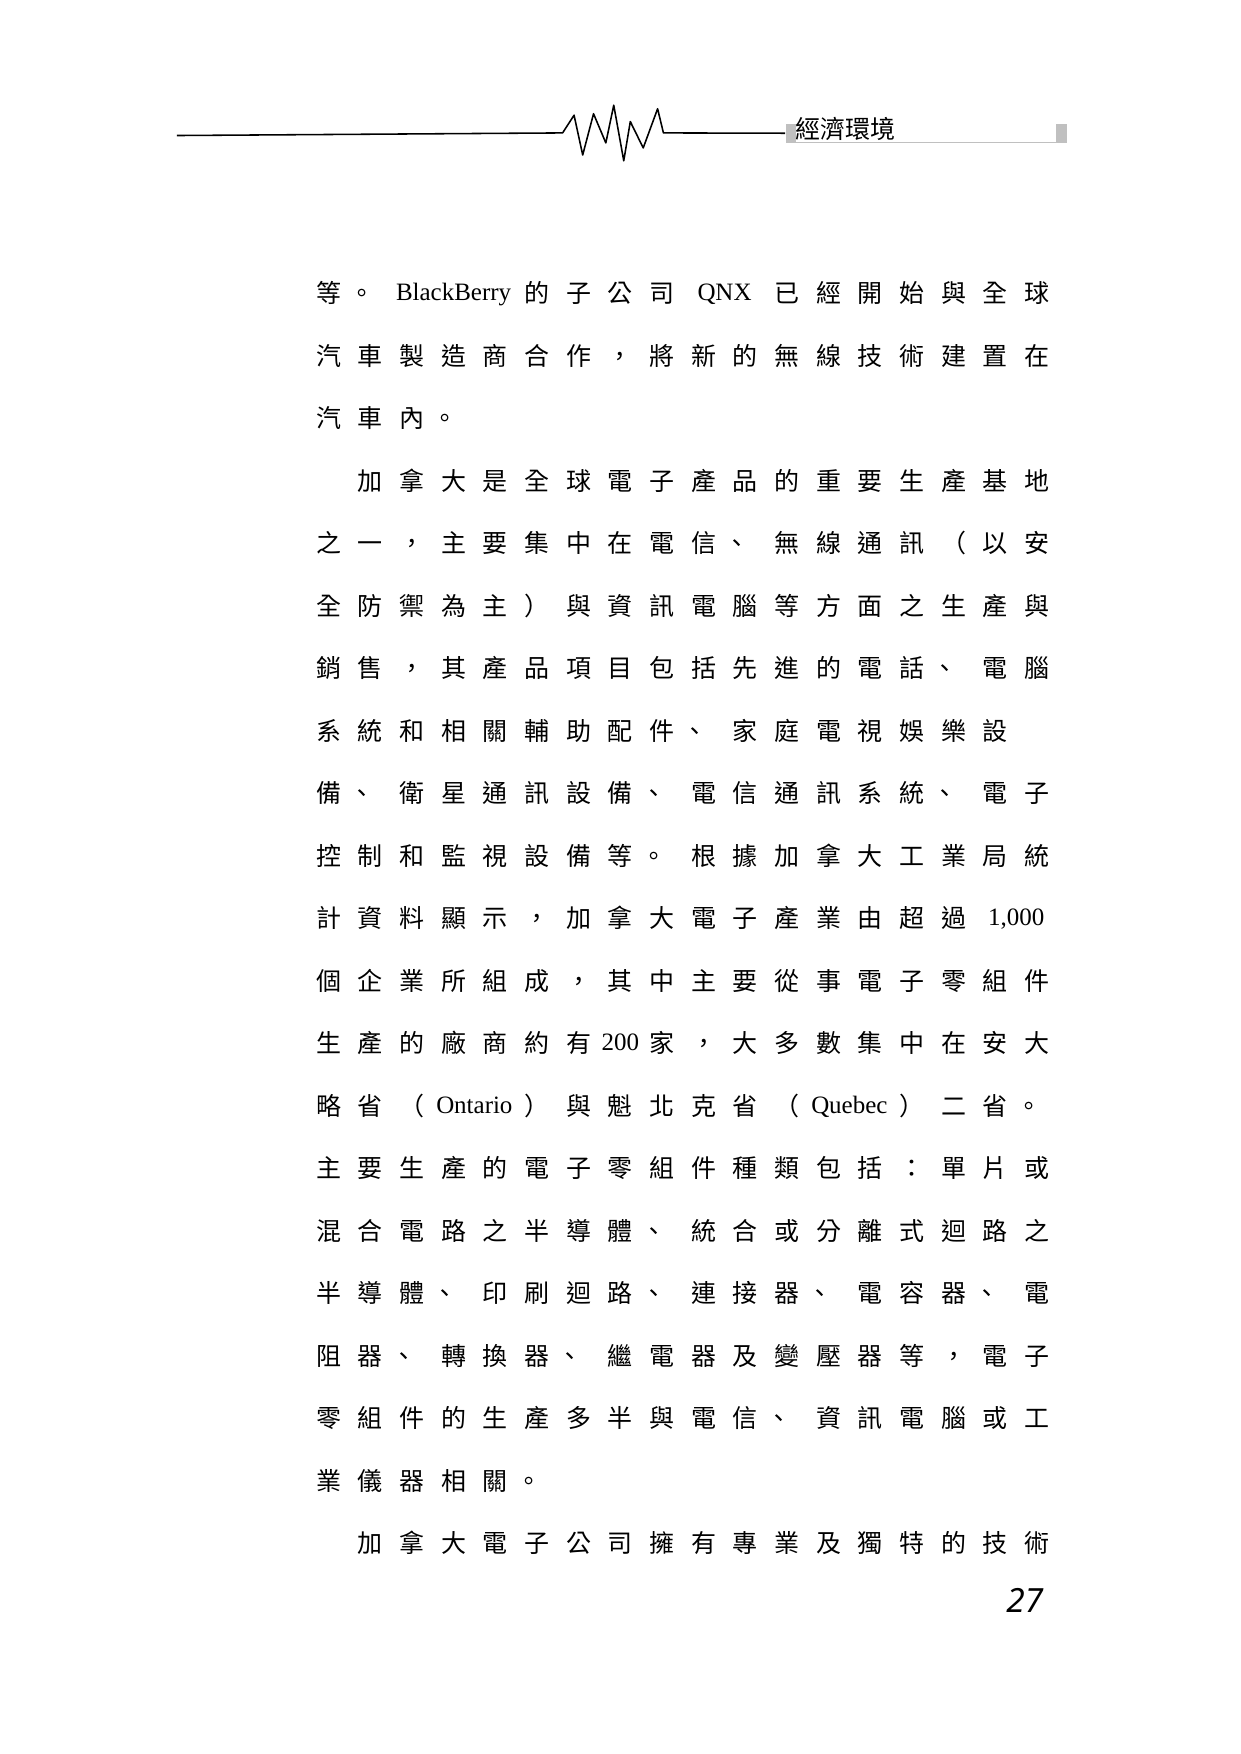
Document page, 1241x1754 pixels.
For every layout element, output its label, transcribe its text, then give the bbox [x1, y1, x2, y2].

text 加拿大電子公司擁有專業及獨特的技術 [281, 1500, 1058, 1563]
text 加拿大是全球電子產品的重要生產基地之一，主要集中在電信、無線通訊（以安全防禦為主）與資訊電腦等方面之生產與銷售，其產品項目包括先進的電話、電腦系統和相關輔助配件、家庭電視娛樂設備、衛星通訊設備、電信通訊系統、電子控制和監視設備等。根據加拿大工業局統計資料顯示，加拿大電子產業由超過1,000個企業所組成，其中主要從事電子零組件生產的廠商約有200家，大多數集中在安大略省（Ontario）與魁北克省（Quebec）二省。主要生產的電子零組件種類包括：單片或混合電路之半導體、統合或分離式迴路之半導體、印刷迴路、連接器、電容器、電阻器、轉換器、繼電器及變壓器等，電子零組件的生產多半與電信、資訊電腦或工業儀器相關。 [281, 438, 1058, 1500]
text 等。BlackBerry的子公司QNX已經開始與全球汽車製造商合作，將新的無線技術建置在汽車內。 [281, 250, 1058, 438]
